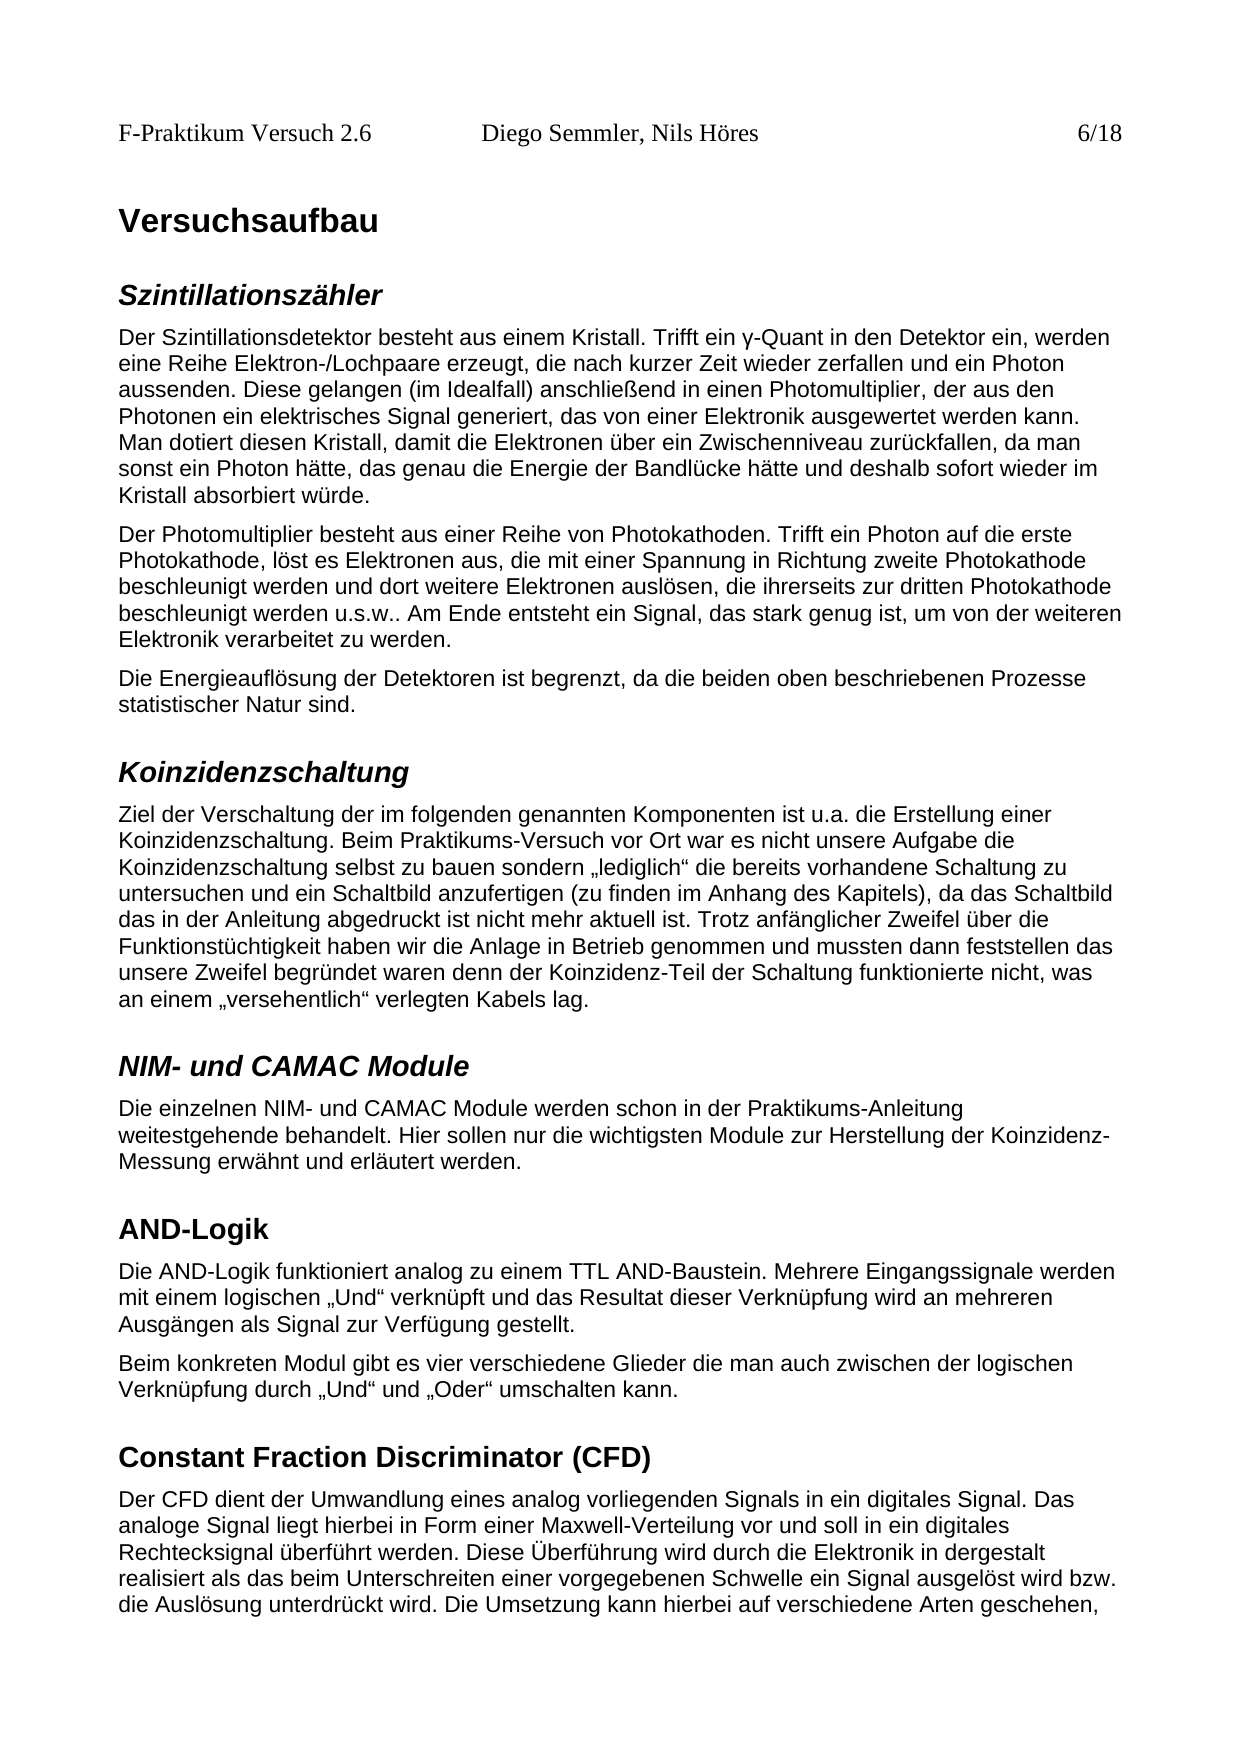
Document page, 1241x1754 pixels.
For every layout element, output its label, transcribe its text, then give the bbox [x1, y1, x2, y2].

subtitle AND-Logik [118, 1212, 1122, 1246]
text Die Energieauflösung der Detektoren ist begrenzt, da die beiden oben beschriebenen Prozesse statistischer Natur sind. [118, 665, 1122, 717]
subtitle NIM- und CAMAC Module [118, 1049, 1122, 1083]
subtitle Constant Fraction Discriminator (CFD) [118, 1440, 1122, 1473]
text Ziel der Verschaltung der im folgenden genannten Komponenten ist u.a. die Erstellung einer Koinzidenzschaltung. Beim Praktikums-Versuch vor Ort war es nicht unsere Aufgabe die Koinzidenzschaltung selbst zu bauen sondern „lediglich“ die bereits vorhandene Schaltung zu untersuchen und ein Schaltbild anzufertigen (zu finden im Anhang des Kapitels), da das Schaltbild das in der Anleitung abgedruckt ist nicht mehr aktuell ist. Trotz anfänglicher Zweifel über die Funktionstüchtigkeit haben wir die Anlage in Betrieb genommen und mussten dann feststellen das unsere Zweifel begründet waren denn der Koinzidenz-Teil der Schaltung funktionierte nicht, was an einem „versehentlich“ verlegten Kabels lag. [118, 801, 1122, 1012]
text Die AND-Logik funktioniert analog zu einem TTL AND-Baustein. Mehrere Eingangssignale werden mit einem logischen „Und“ verknüpft und das Resultat dieser Verknüpfung wird an mehreren Ausgängen als Signal zur Verfügung gestellt. [118, 1258, 1122, 1337]
text Der Szintillationsdetektor besteht aus einem Kristall. Trifft ein γ-Quant in den Detektor ein, werden eine Reihe Elektron-/Lochpaare erzeugt, die nach kurzer Zeit wieder zerfallen und ein Photon aussenden. Diese gelangen (im Idealfall) anschließend in einen Photomultiplier, der aus den Photonen ein elektrisches Signal generiert, das von einer Elektronik ausgewertet werden kann. Man dotiert diesen Kristall, damit die Elektronen über ein Zwischenniveau zurückfallen, da man sonst ein Photon hätte, das genau die Energie der Bandlücke hätte und deshalb sofort wieder im Kristall absorbiert würde. [118, 323, 1122, 508]
text Der Photomultiplier besteht aus einer Reihe von Photokathoden. Trifft ein Photon auf die erste Photokathode, löst es Elektronen aus, die mit einer Spannung in Richtung zweite Photokathode beschleunigt werden und dort weitere Elektronen auslösen, die ihrerseits zur dritten Photokathode beschleunigt werden u.s.w.. Am Ende entsteht ein Signal, das stark genug ist, um von der weiteren Elektronik verarbeitet zu werden. [118, 521, 1122, 652]
subtitle Versuchsaufbau [118, 201, 1122, 240]
text Der CFD dient der Umwandlung eines analog vorliegenden Signals in ein digitales Signal. Das analoge Signal liegt hierbei in Form einer Maxwell-Verteilung vor und soll in ein digitales Rechtecksignal überführt werden. Diese Überführung wird durch die Elektronik in dergestalt realisiert als das beim Unterschreiten einer vorgegebenen Schwelle ein Signal ausgelöst wird bzw. die Auslösung unterdrückt wird. Die Umsetzung kann hierbei auf verschiedene Arten geschehen, [118, 1486, 1122, 1618]
text Beim konkreten Modul gibt es vier verschiedene Glieder die man auch zwischen der logischen Verknüpfung durch „Und“ und „Oder“ umschalten kann. [118, 1349, 1122, 1402]
text Die einzelnen NIM- und CAMAC Module werden schon in der Praktikums-Anleitung weitestgehende behandelt. Hier sollen nur die wichtigsten Module zur Herstellung der Koinzidenz-Messung erwähnt und erläutert werden. [118, 1095, 1122, 1174]
subtitle Koinzidenzschaltung [118, 755, 1122, 788]
subtitle Szintillationszähler [118, 277, 1122, 311]
